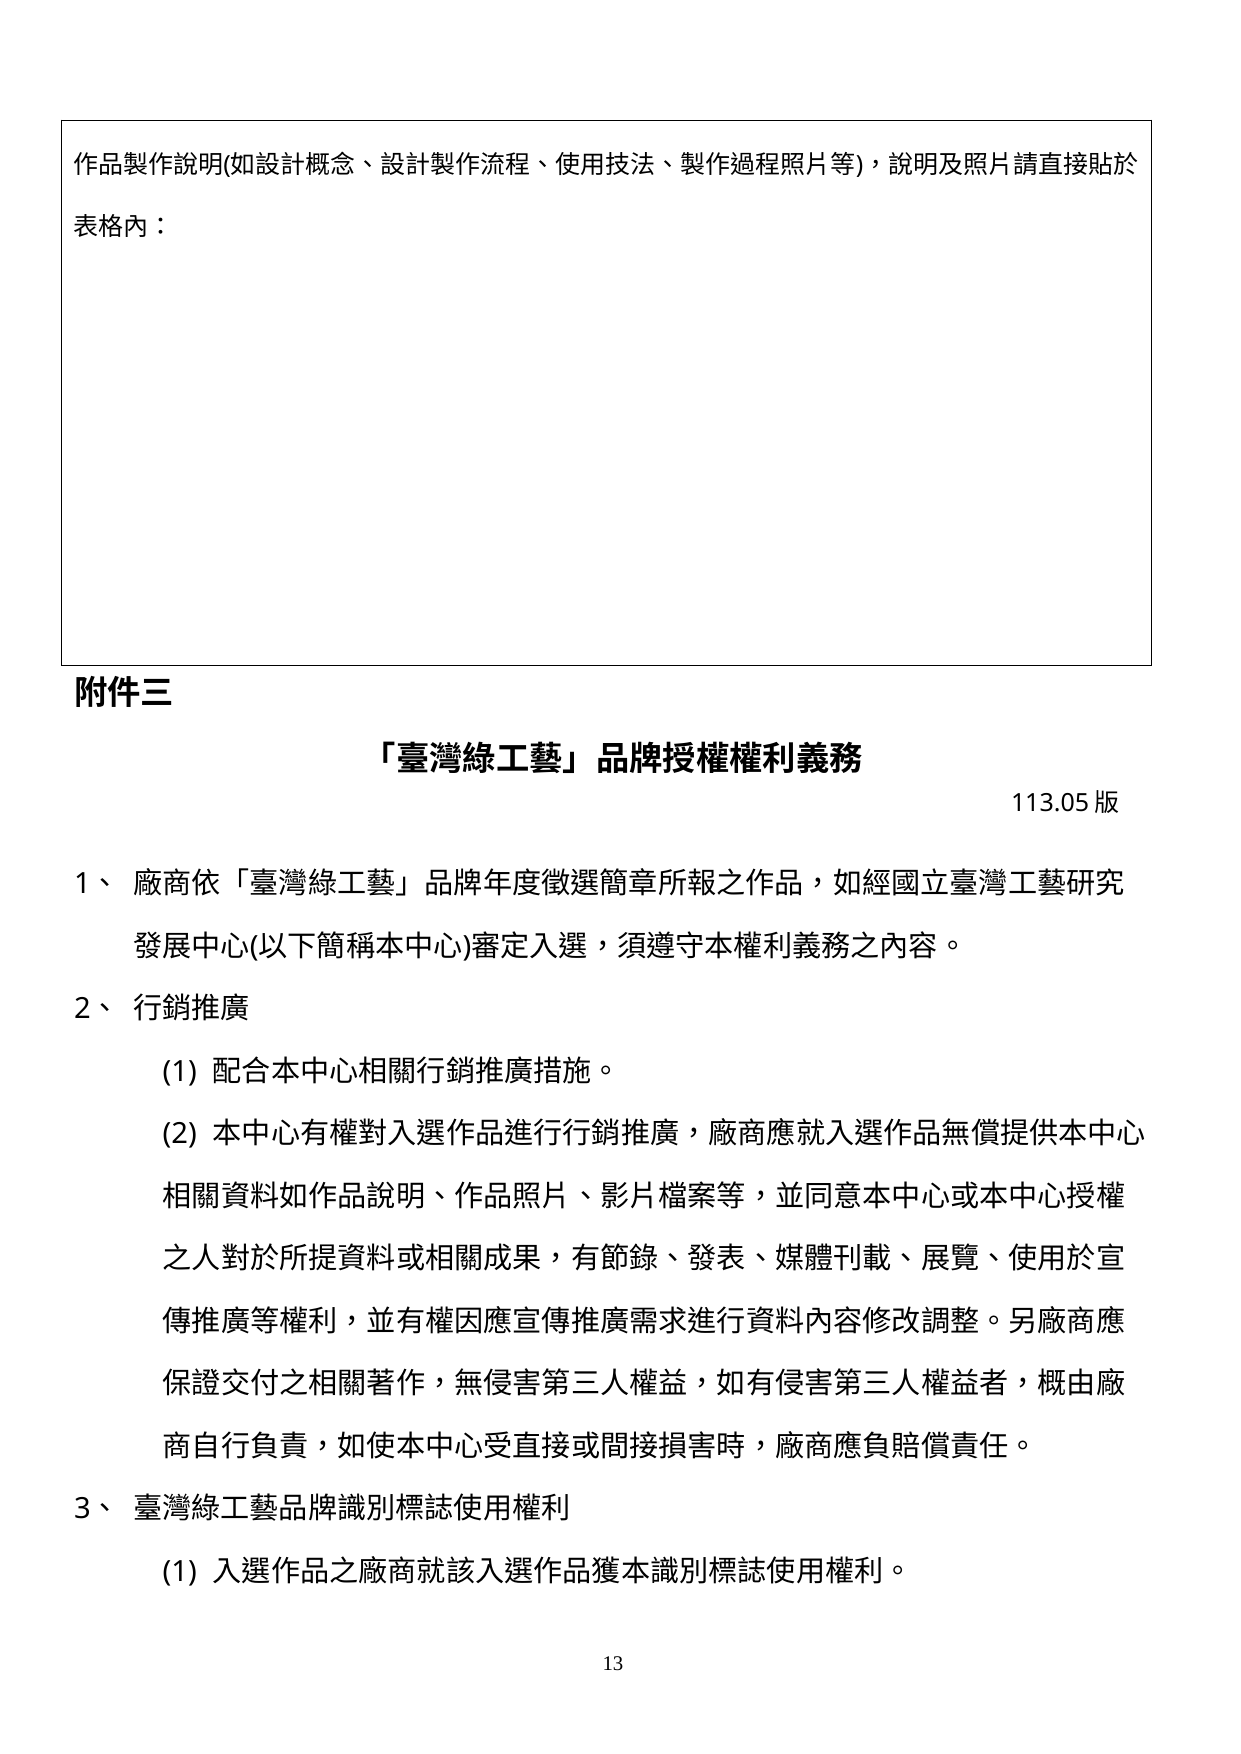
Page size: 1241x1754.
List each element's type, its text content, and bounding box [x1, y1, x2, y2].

text 「臺灣綠工藝」品牌授權權利義務 [74, 714, 1152, 828]
text 113.05版 [1011, 781, 1131, 819]
list 入選作品之廠商就該入選作品獲本識別標誌使用權利。 [162, 1527, 1152, 1589]
table_cell 作品製作說明(如設計概念、設計製作流程、使用技法、製作過程照片等)，說明及照片請直接貼於表格內： [62, 121, 1151, 665]
list 臺灣綠工藝品牌識別標誌使用權利 [74, 1464, 1152, 1527]
text 附件三 [74, 666, 1152, 714]
list 配合本中心相關行銷推廣措施。 [162, 1027, 1152, 1089]
list 本中心有權對入選作品進行行銷推廣，廠商應就入選作品無償提供本中心相關資料如作品說明、作品照片、影片檔案等，並同意本中心或本中心授權之人對於所提資料或相關成果，有節錄、發表、媒體刊載、展覽、使用於宣傳推廣等權利，並有權因應宣傳推廣需求進行資料內容修改調整。另廠商應保證交付之相關著作，無侵害第三人權益，如有侵害第三人權益者，概由廠商自行負責，如使本中心受直接或間接損害時，廠商應負賠償責任。 [162, 1089, 1152, 1464]
list 廠商依「臺灣綠工藝」品牌年度徵選簡章所報之作品，如經國立臺灣工藝研究發展中心(以下簡稱本中心)審定入選，須遵守本權利義務之內容。 [74, 839, 1152, 964]
list 行銷推廣 [74, 964, 1152, 1027]
